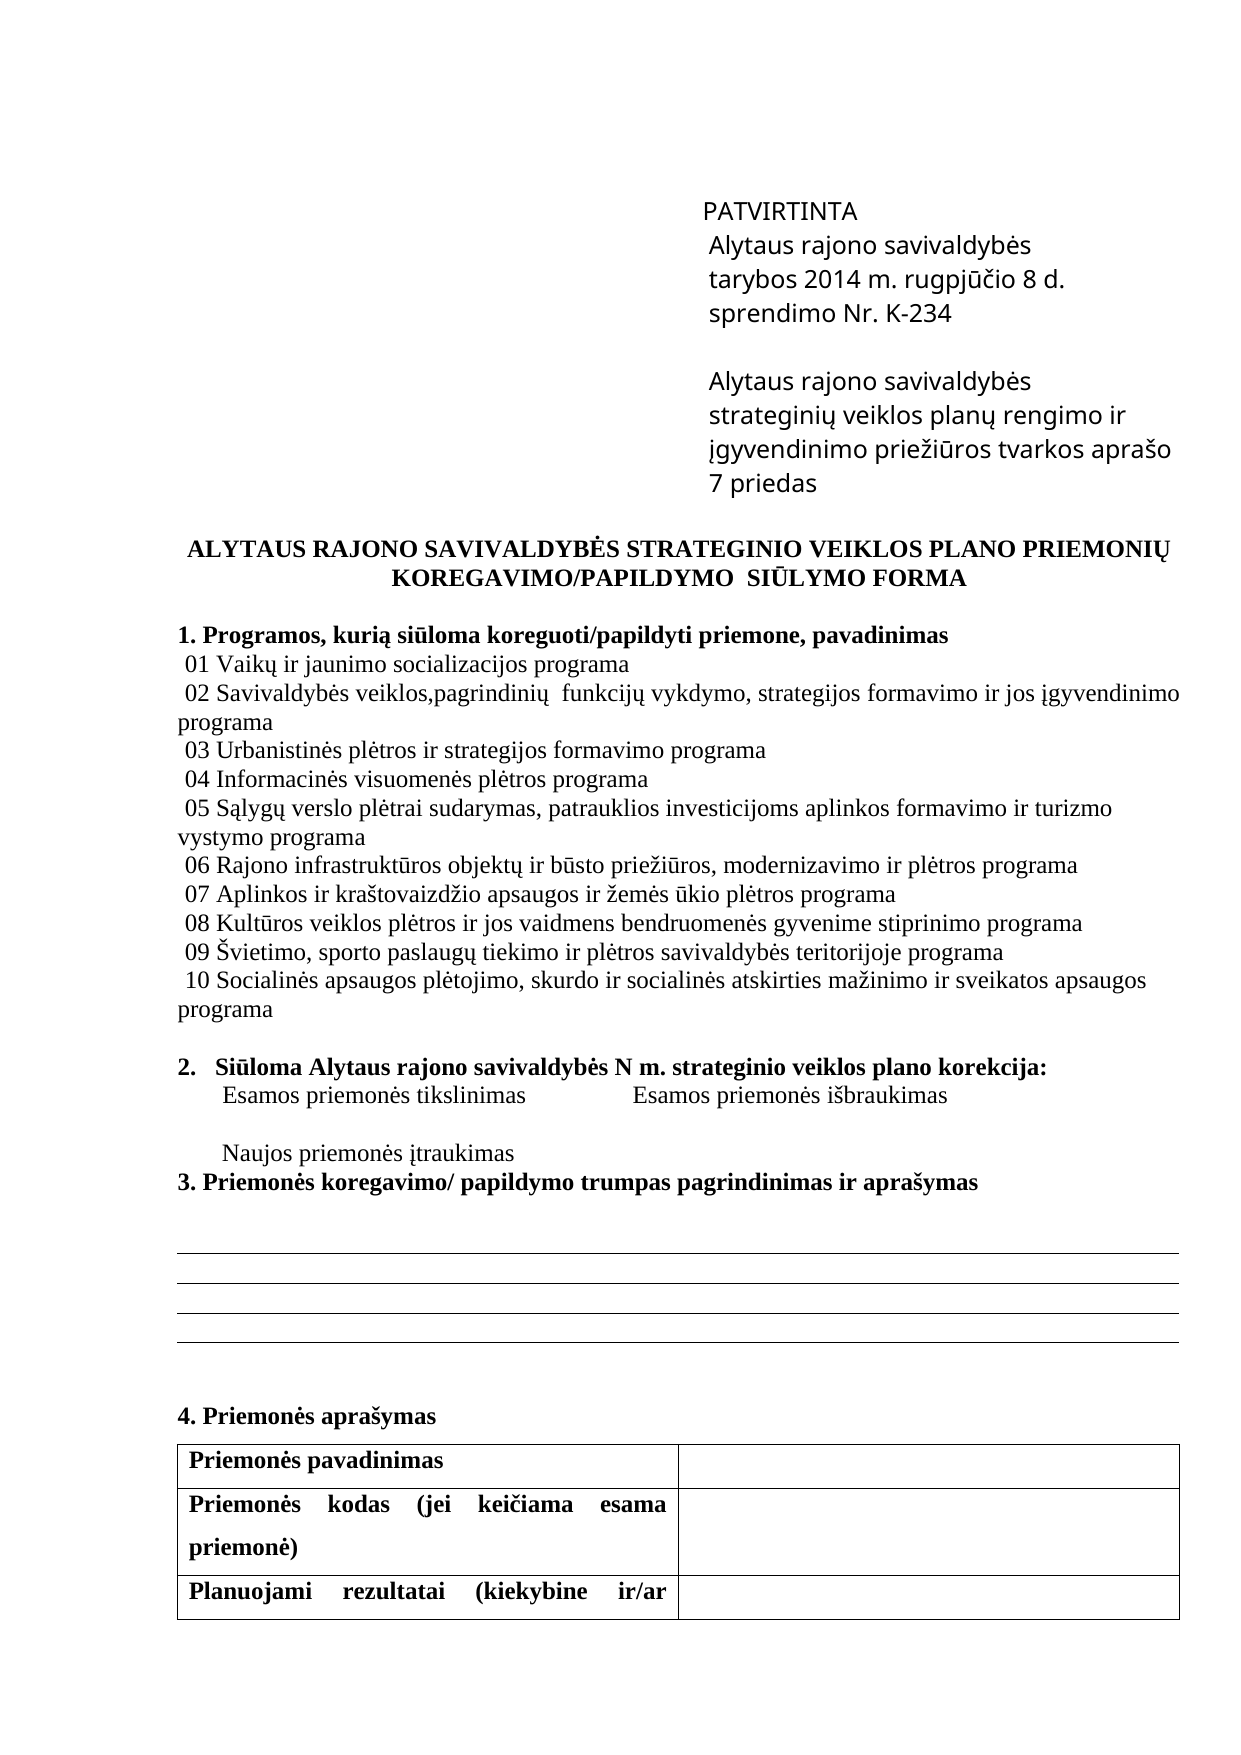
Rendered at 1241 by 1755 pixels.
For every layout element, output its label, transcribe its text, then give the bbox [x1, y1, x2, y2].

text įgyvendinimo priežiūros tvarkos aprašo [709, 432, 1181, 466]
table_cell Planuojami rezultatai (kiekybine ir/ar [178, 1576, 678, 1619]
text 08 Kultūros veiklos plėtros ir jos vaidmens bendruomenės gyvenime stiprinimo programa [177, 908, 1181, 937]
text 01 Vaikų ir jaunimo socializacijos programa [177, 649, 1181, 678]
text Alytaus rajono savivaldybės [709, 364, 1181, 398]
text Alytaus rajono savivaldybės [709, 227, 1181, 262]
text 07 Aplinkos ir kraštovaizdžio apsaugos ir žemės ūkio plėtros programa [177, 879, 1181, 908]
text 06 Rajono infrastruktūros objektų ir būsto priežiūros, modernizavimo ir plėtros programa [177, 850, 1181, 879]
text 03 Urbanistinės plėtros ir strategijos formavimo programa [177, 735, 1181, 764]
table_cell [177, 1343, 1179, 1372]
table_cell [177, 1314, 1179, 1342]
table_cell [679, 1489, 1179, 1575]
table_cell [679, 1576, 1179, 1619]
table_cell [177, 1284, 1179, 1312]
text 05 Sąlygų verslo plėtrai sudarymas, patrauklios investicijoms aplinkos formavimo ir turizmo vystymo programa [177, 793, 1181, 850]
text 7 priedas [709, 466, 1181, 500]
text 02 Savivaldybės veiklos,pagrindinių funkcijų vykdymo, strategijos formavimo ir jos įgyvendinimo programa [177, 678, 1181, 735]
text 09 Švietimo, sporto paslaugų tiekimo ir plėtros savivaldybės teritorijoje programa [177, 937, 1181, 965]
text 2. Siūloma Alytaus rajono savivaldybės N m. strateginio veiklos plano korekcija: [177, 1052, 1181, 1080]
text 4. Priemonės aprašymas [177, 1401, 1181, 1429]
text 10 Socialinės apsaugos plėtojimo, skurdo ir socialinės atskirties mažinimo ir sveikatos apsaugos programa [177, 965, 1181, 1023]
table_header [177, 1224, 1179, 1253]
table_cell [177, 1254, 1179, 1283]
table_header Priemonės pavadinimas [178, 1445, 678, 1488]
text sprendimo Nr. K-234 [709, 296, 1181, 330]
text 1. Programos, kurią siūloma koreguoti/papildyti priemone, pavadinimas [177, 620, 1181, 649]
text Naujos priemonės įtraukimas [207, 1138, 1181, 1167]
text strateginių veiklos planų rengimo ir [709, 398, 1181, 432]
text ALYTAUS RAJONO SAVIVALDYBĖS STRATEGINIO VEIKLOS PLANO PRIEMONIŲ KOREGAVIMO/PAPILDYMO SIŪLYMO FORMA [177, 534, 1181, 592]
table_header [679, 1445, 1179, 1488]
text Esamos priemonės tikslinimas Esamos priemonės išbraukimas [215, 1080, 1181, 1109]
text 3. Priemonės koregavimo/ papildymo trumpas pagrindinimas ir aprašymas [177, 1167, 1181, 1195]
text PATVIRTINTA [658, 193, 1181, 227]
table_cell Priemonės kodas (jei keičiama esama priemonė) [178, 1489, 678, 1575]
text tarybos 2014 m. rugpjūčio 8 d. [709, 262, 1181, 296]
text 04 Informacinės visuomenės plėtros programa [177, 764, 1181, 793]
